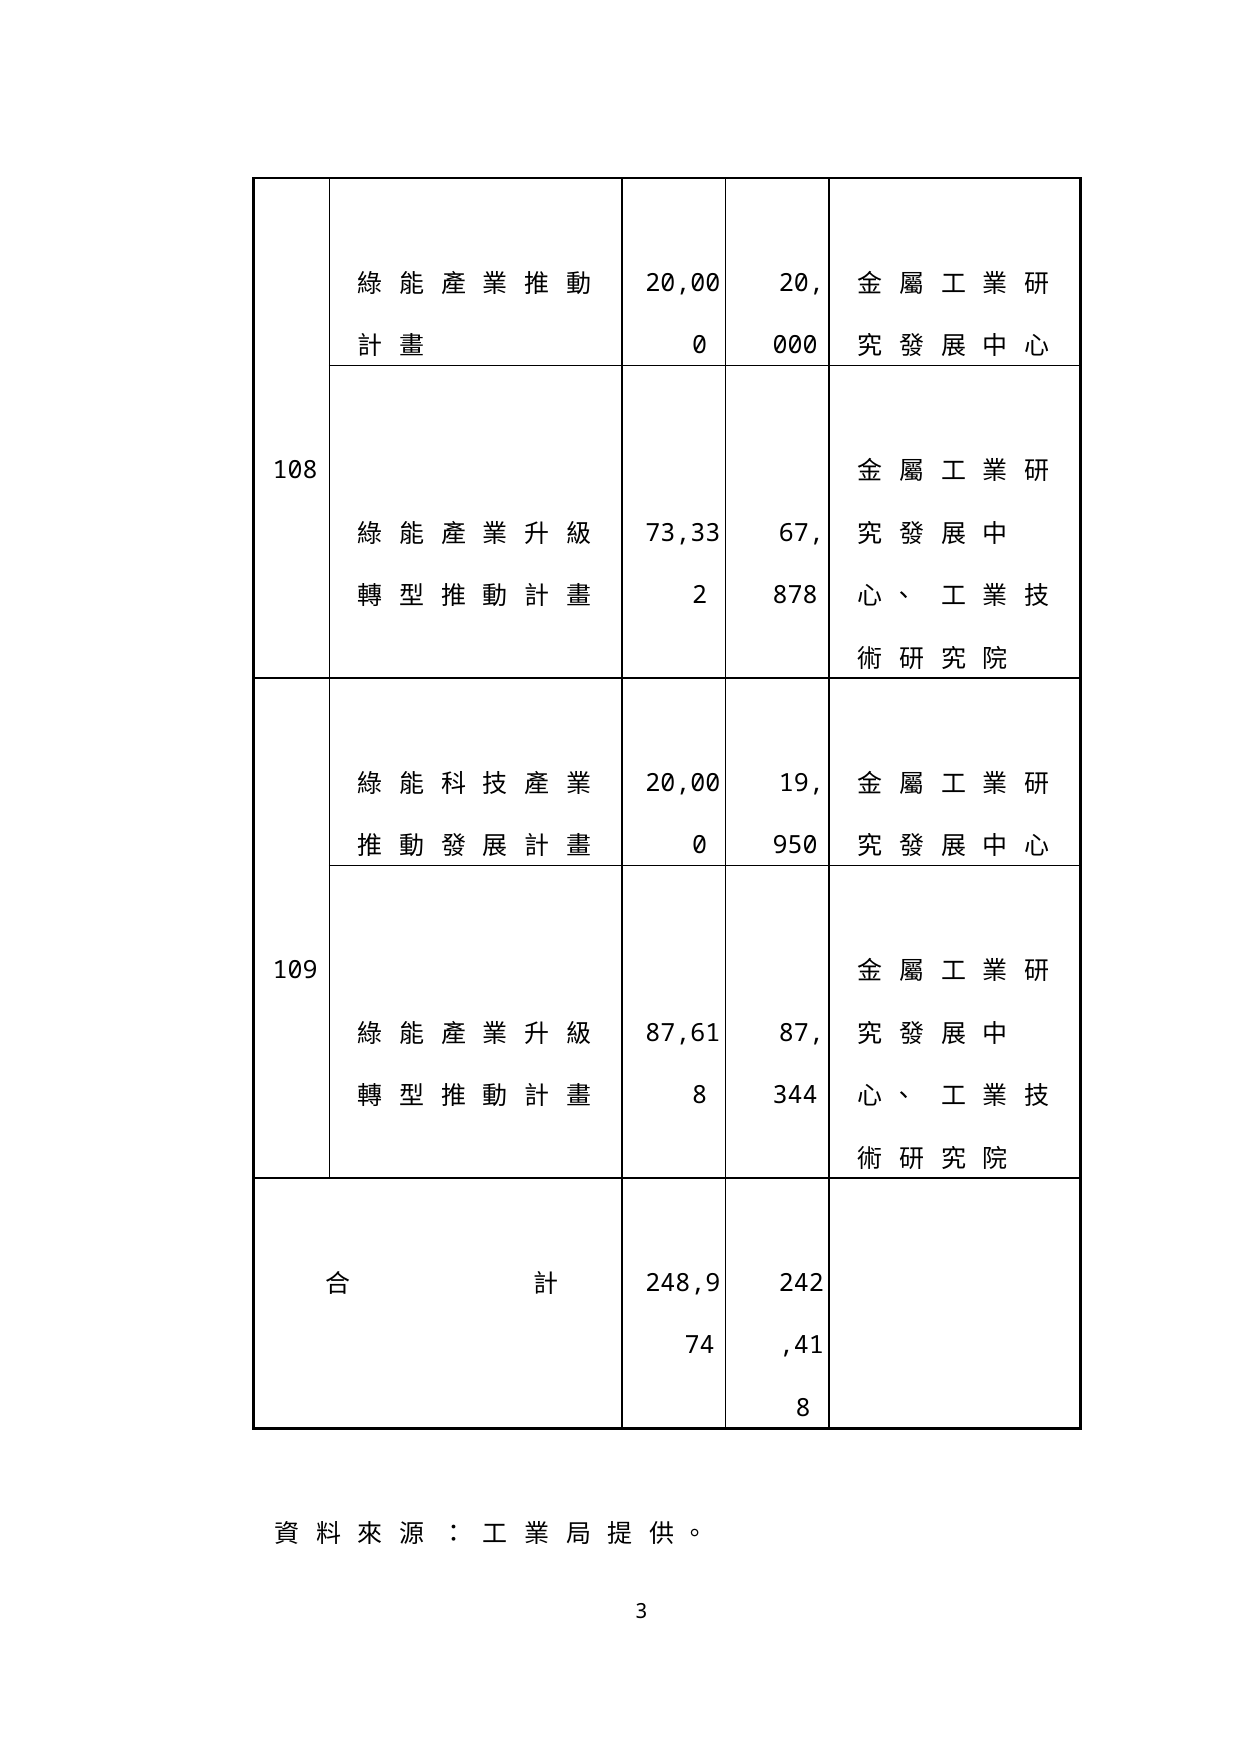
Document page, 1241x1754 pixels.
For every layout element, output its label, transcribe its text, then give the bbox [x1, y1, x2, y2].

table_cell 金屬工業研究發展中心 [830, 679, 1079, 865]
table_cell 108 [255, 179, 329, 677]
table_cell 綠能科技產業推動發展計畫 [330, 679, 621, 865]
table_cell 248,974 [623, 1179, 725, 1427]
table_cell 73,332 [623, 366, 725, 677]
table_cell 87,618 [623, 866, 725, 1177]
table_cell 綠能產業推動計畫 [330, 179, 621, 365]
table_cell 金屬工業研究發展中心、工業技術研究院 [830, 366, 1079, 677]
table_cell 20,000 [623, 179, 725, 365]
table_cell 19,950 [726, 679, 828, 865]
table_cell 20,000 [726, 179, 828, 365]
table_cell [830, 1179, 1079, 1427]
table_cell 109 [255, 679, 329, 1177]
table_cell 20,000 [623, 679, 725, 865]
table_cell 綠能產業升級轉型推動計畫 [330, 366, 621, 677]
table_cell 合 計 [255, 1179, 621, 1427]
table_cell 金屬工業研究發展中心、工業技術研究院 [830, 866, 1079, 1177]
table_cell 242,418 [726, 1179, 828, 1427]
table_cell 金屬工業研究發展中心 [830, 179, 1079, 365]
table_cell 綠能產業升級轉型推動計畫 [330, 866, 621, 1177]
table_cell 67,878 [726, 366, 828, 677]
text 資料來源：工業局提供。 [241, 1490, 1058, 1552]
table_cell 87,344 [726, 866, 828, 1177]
